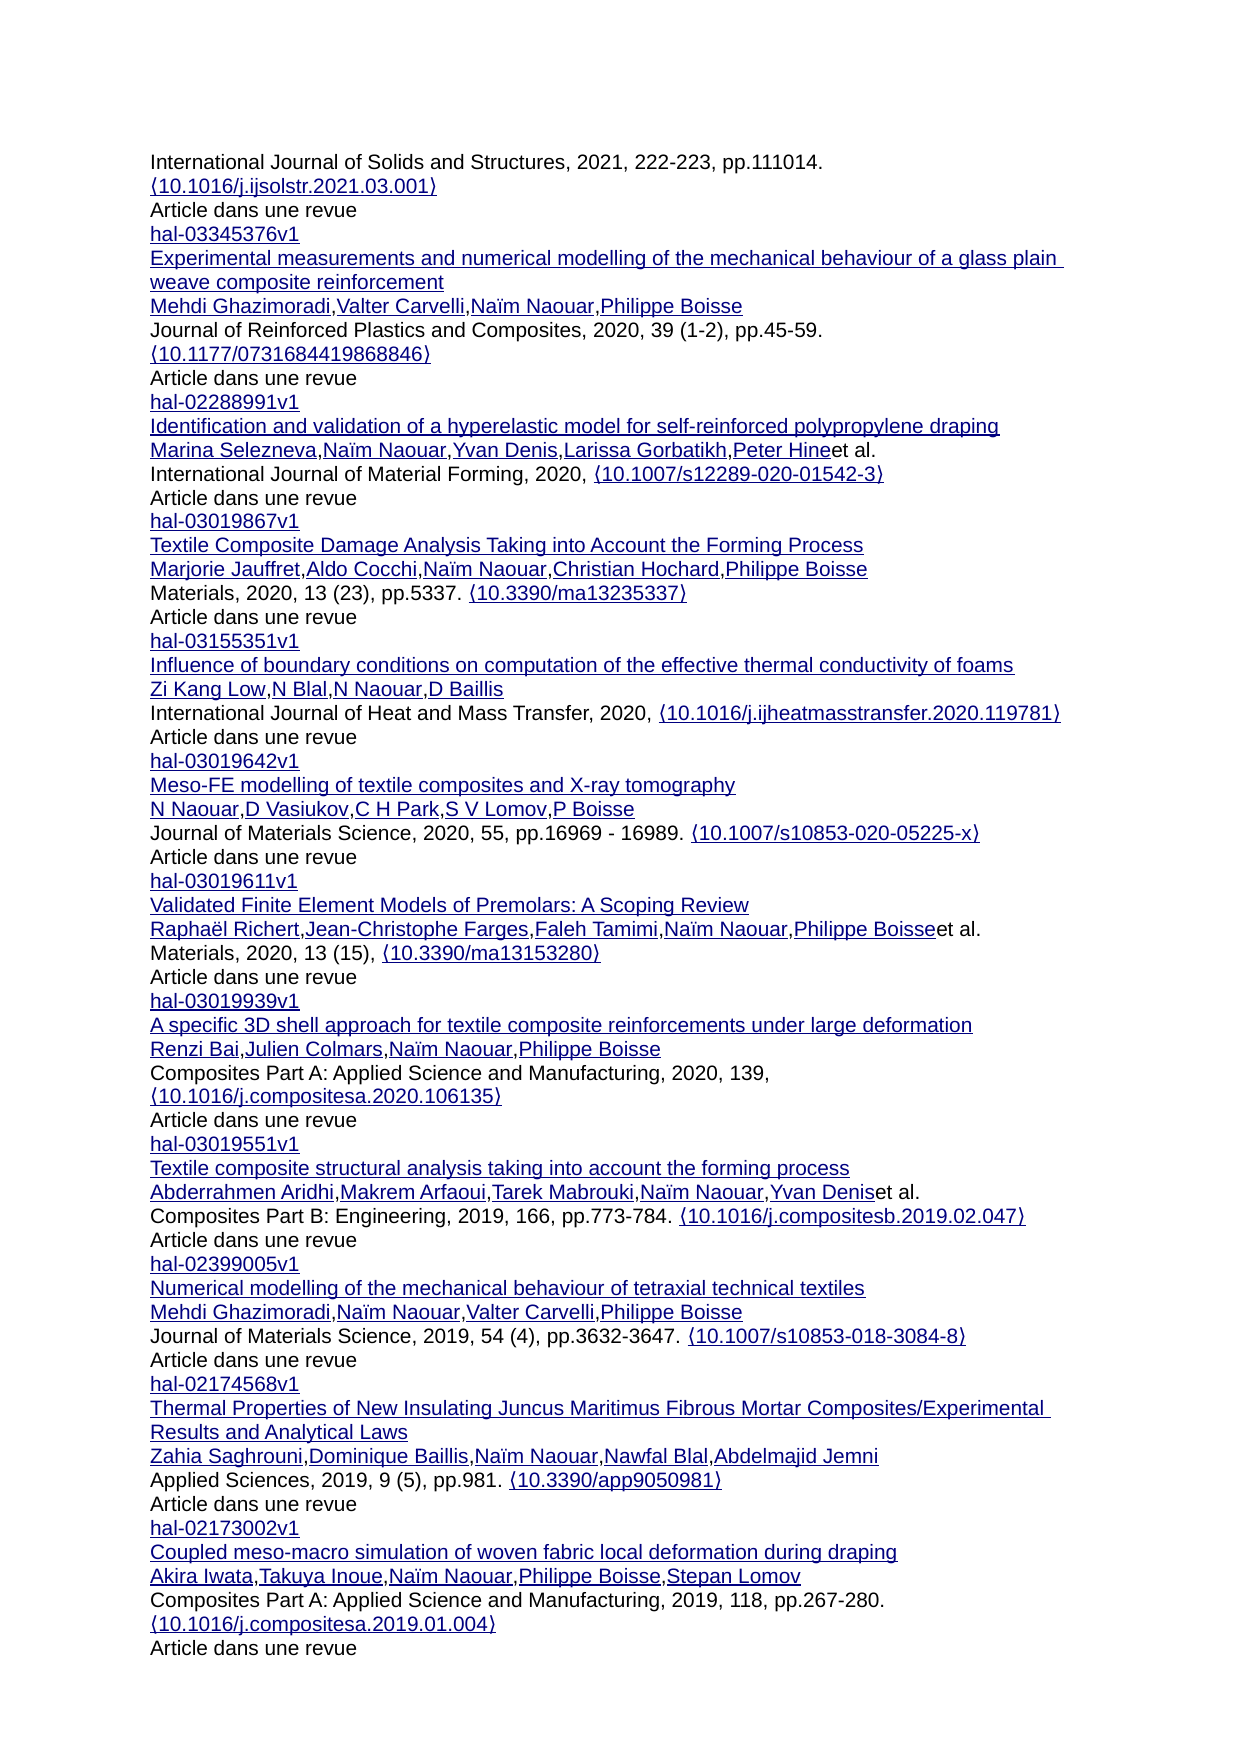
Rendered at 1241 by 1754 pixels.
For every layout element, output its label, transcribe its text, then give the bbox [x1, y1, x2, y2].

table_cell Experimental measurements and numerical modelling of the mechanical behaviour of a glass plain weave composite reinforcement Mehdi Ghazimoradi,Valter Carvelli,Naïm Naouar,Philippe Boisse Journal of Reinforced Plastics and Composites, 2020, 39 (1-2), pp.45-59. ⟨10.1177/0731684419868846⟩ Article dans une revue hal-02288991v1 [150, 246, 1090, 413]
table_cell Thermal Properties of New Insulating Juncus Maritimus Fibrous Mortar Composites/Experimental Results and Analytical Laws Zahia Saghrouni,Dominique Baillis,Naïm Naouar,Nawfal Blal,Abdelmajid Jemni Applied Sciences, 2019, 9 (5), pp.981. ⟨10.3390/app9050981⟩ Article dans une revue hal-02173002v1 [150, 1396, 1090, 1539]
table_cell Influence of boundary conditions on computation of the effective thermal conductivity of foams Zi Kang Low,N Blal,N Naouar,D Baillis International Journal of Heat and Mass Transfer, 2020, ⟨10.1016/j.ijheatmasstransfer.2020.119781⟩ Article dans une revue hal-03019642v1 [150, 653, 1090, 773]
table_cell Textile Composite Damage Analysis Taking into Account the Forming Process Marjorie Jauffret,Aldo Cocchi,Naïm Naouar,Christian Hochard,Philippe Boisse Materials, 2020, 13 (23), pp.5337. ⟨10.3390/ma13235337⟩ Article dans une revue hal-03155351v1 [150, 533, 1090, 653]
table_cell International Journal of Solids and Structures, 2021, 222-223, pp.111014. ⟨10.1016/j.ijsolstr.2021.03.001⟩ Article dans une revue hal-03345376v1 [150, 150, 1090, 246]
table_cell A specific 3D shell approach for textile composite reinforcements under large deformation Renzi Bai,Julien Colmars,Naïm Naouar,Philippe Boisse Composites Part A: Applied Science and Manufacturing, 2020, 139, ⟨10.1016/j.compositesa.2020.106135⟩ Article dans une revue hal-03019551v1 [150, 1013, 1090, 1156]
table_cell Meso-FE modelling of textile composites and X-ray tomography N Naouar,D Vasiukov,C H Park,S V Lomov,P Boisse Journal of Materials Science, 2020, 55, pp.16969 - 16989. ⟨10.1007/s10853-020-05225-x⟩ Article dans une revue hal-03019611v1 [150, 773, 1090, 893]
table_cell Validated Finite Element Models of Premolars: A Scoping Review Raphaël Richert,Jean-Christophe Farges,Faleh Tamimi,Naïm Naouar,Philippe Boisseet al. Materials, 2020, 13 (15), ⟨10.3390/ma13153280⟩ Article dans une revue hal-03019939v1 [150, 893, 1090, 1012]
table_cell Identification and validation of a hyperelastic model for self-reinforced polypropylene draping Marina Selezneva,Naïm Naouar,Yvan Denis,Larissa Gorbatikh,Peter Hineet al. International Journal of Material Forming, 2020, ⟨10.1007/s12289-020-01542-3⟩ Article dans une revue hal-03019867v1 [150, 414, 1090, 533]
table_cell Coupled meso-macro simulation of woven fabric local deformation during draping Akira Iwata,Takuya Inoue,Naïm Naouar,Philippe Boisse,Stepan Lomov Composites Part A: Applied Science and Manufacturing, 2019, 118, pp.267-280. ⟨10.1016/j.compositesa.2019.01.004⟩ Article dans une revue [150, 1540, 1090, 1659]
table_cell Textile composite structural analysis taking into account the forming process Abderrahmen Aridhi,Makrem Arfaoui,Tarek Mabrouki,Naïm Naouar,Yvan Deniset al. Composites Part B: Engineering, 2019, 166, pp.773-784. ⟨10.1016/j.compositesb.2019.02.047⟩ Article dans une revue hal-02399005v1 [150, 1156, 1090, 1276]
table_cell Numerical modelling of the mechanical behaviour of tetraxial technical textiles Mehdi Ghazimoradi,Naïm Naouar,Valter Carvelli,Philippe Boisse Journal of Materials Science, 2019, 54 (4), pp.3632-3647. ⟨10.1007/s10853-018-3084-8⟩ Article dans une revue hal-02174568v1 [150, 1276, 1090, 1396]
